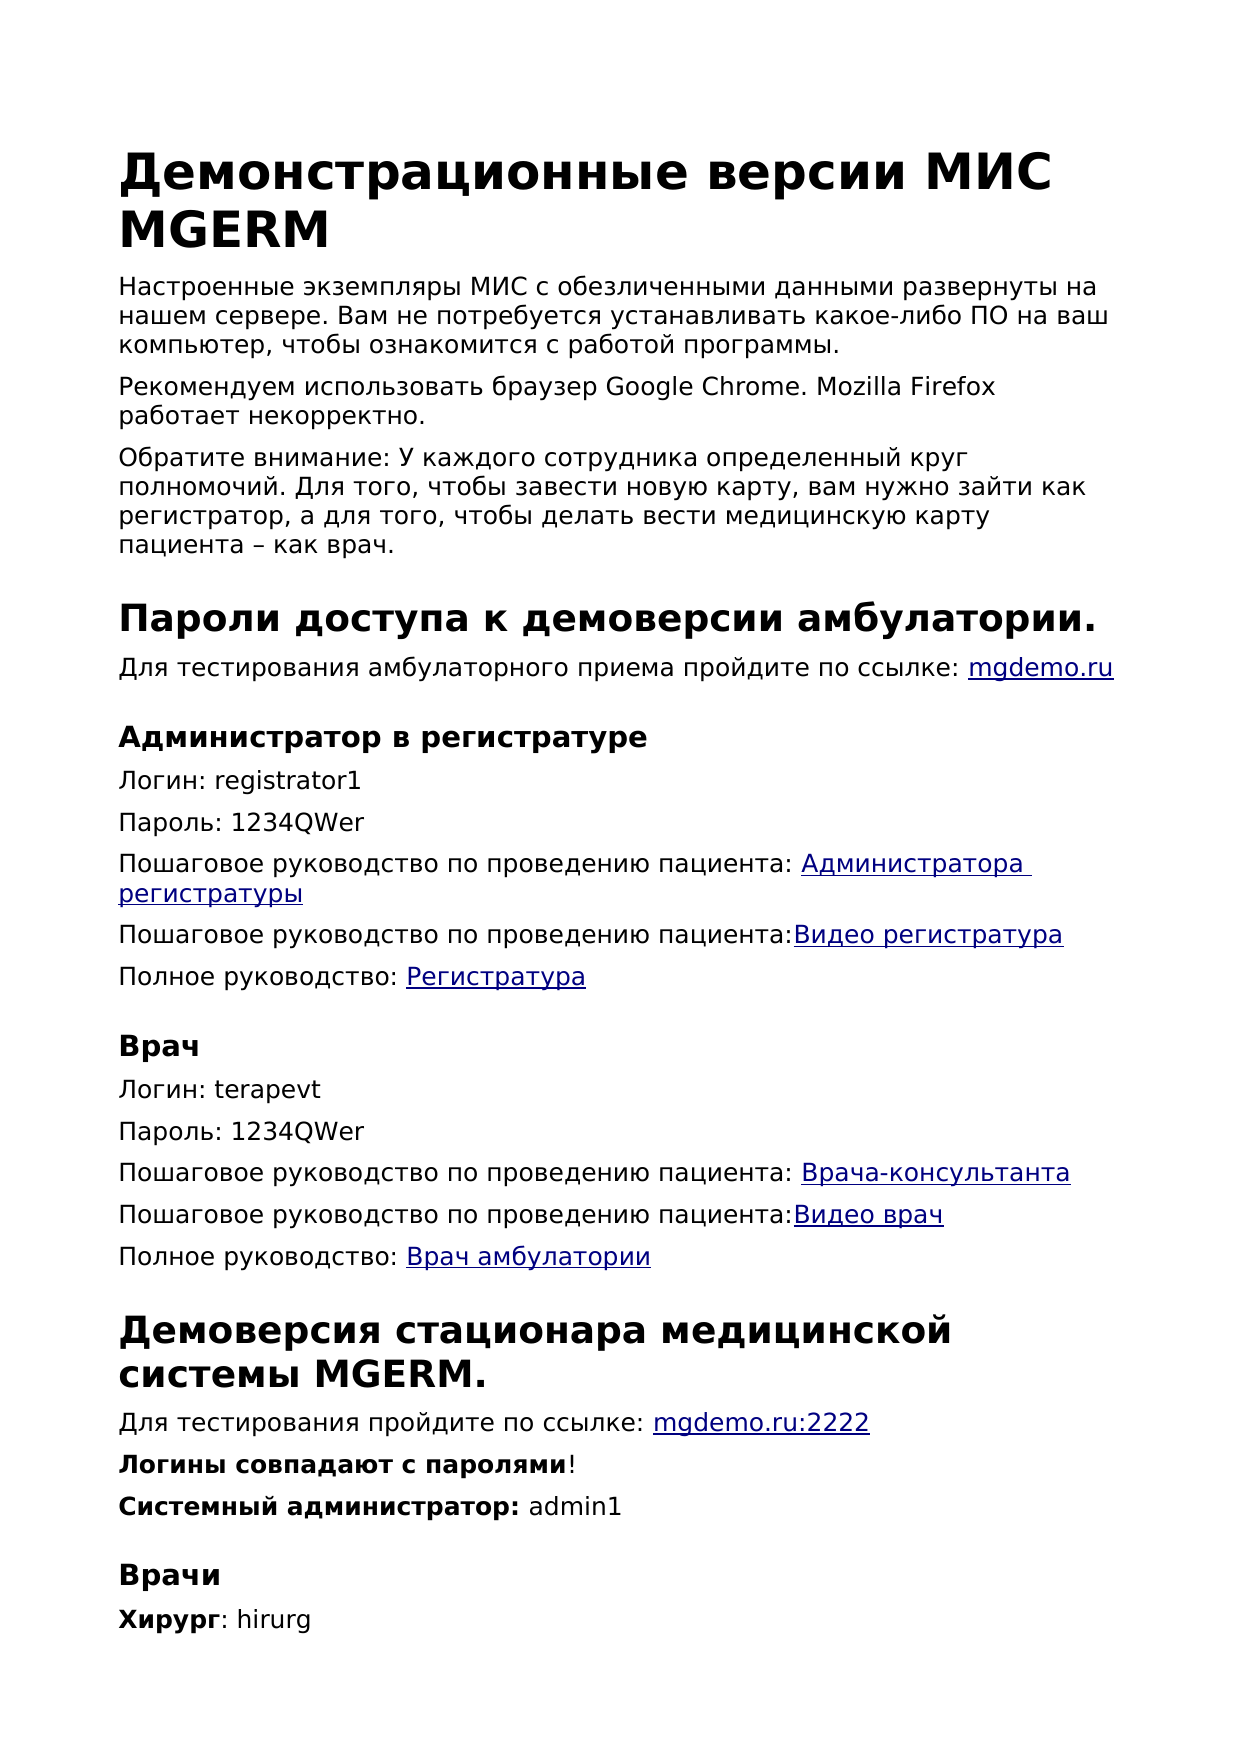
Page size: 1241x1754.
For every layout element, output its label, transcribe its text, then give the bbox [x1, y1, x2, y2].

text Логин: registrator1 [118, 766, 1122, 796]
text Пошаговое руководство по проведению пациента: Администратора регистратуры [118, 850, 1122, 908]
text Полное руководство: Врач амбулатории [118, 1242, 1122, 1271]
text Пароль: 1234QWer [118, 808, 1122, 837]
text Пошаговое руководство по проведению пациента:Видео врач [118, 1200, 1122, 1229]
text Логины совпадают с паролями! [118, 1450, 1122, 1479]
text Полное руководство: Регистратура [118, 962, 1122, 991]
subtitle Пароли доступа к демоверсии амбулатории. [118, 597, 1122, 641]
subtitle Демоверсия стационара медицинской системы MGERM. [118, 1309, 1122, 1396]
text Пошаговое руководство по проведению пациента: Врача-консультанта [118, 1159, 1122, 1188]
subtitle Врачи [118, 1558, 1122, 1592]
subtitle ​Администратор в регистратуре [118, 720, 1122, 754]
text Обратите внимание: У каждого сотрудника определенный круг полномочий. Для того, чтобы завести новую карту, вам нужно зайти как регистратор, а для того, чтобы делать вести медицинскую карту пациента – как врач. ​ [118, 443, 1122, 559]
text Пошаговое руководство по проведению пациента:Видео регистратура [118, 921, 1122, 950]
subtitle Врач [118, 1029, 1122, 1063]
subtitle Демонстрационные версии МИС MGERM [118, 143, 1122, 259]
text Системный администратор: admin1 [118, 1492, 1122, 1521]
text Для тестирования пройдите по ссылке: mgdemo.ru:2222 [118, 1408, 1122, 1438]
text Логин: terapevt [118, 1075, 1122, 1104]
text Хирург: hirurg [118, 1605, 1122, 1634]
text Для тестирования амбулаторного приема пройдите по ссылке: mgdemo.ru [118, 653, 1122, 682]
text Пароль: 1234QWer [118, 1117, 1122, 1146]
text Настроенные экземпляры МИС с обезличенными данными развернуты на нашем сервере. Вам не потребуется устанавливать какое-либо ПО на ваш компьютер, чтобы ознакомится с работой программы. [118, 272, 1122, 359]
text Рекомендуем использовать браузер Google Chrome. Mozilla Firefox работает некорректно. [118, 372, 1122, 430]
